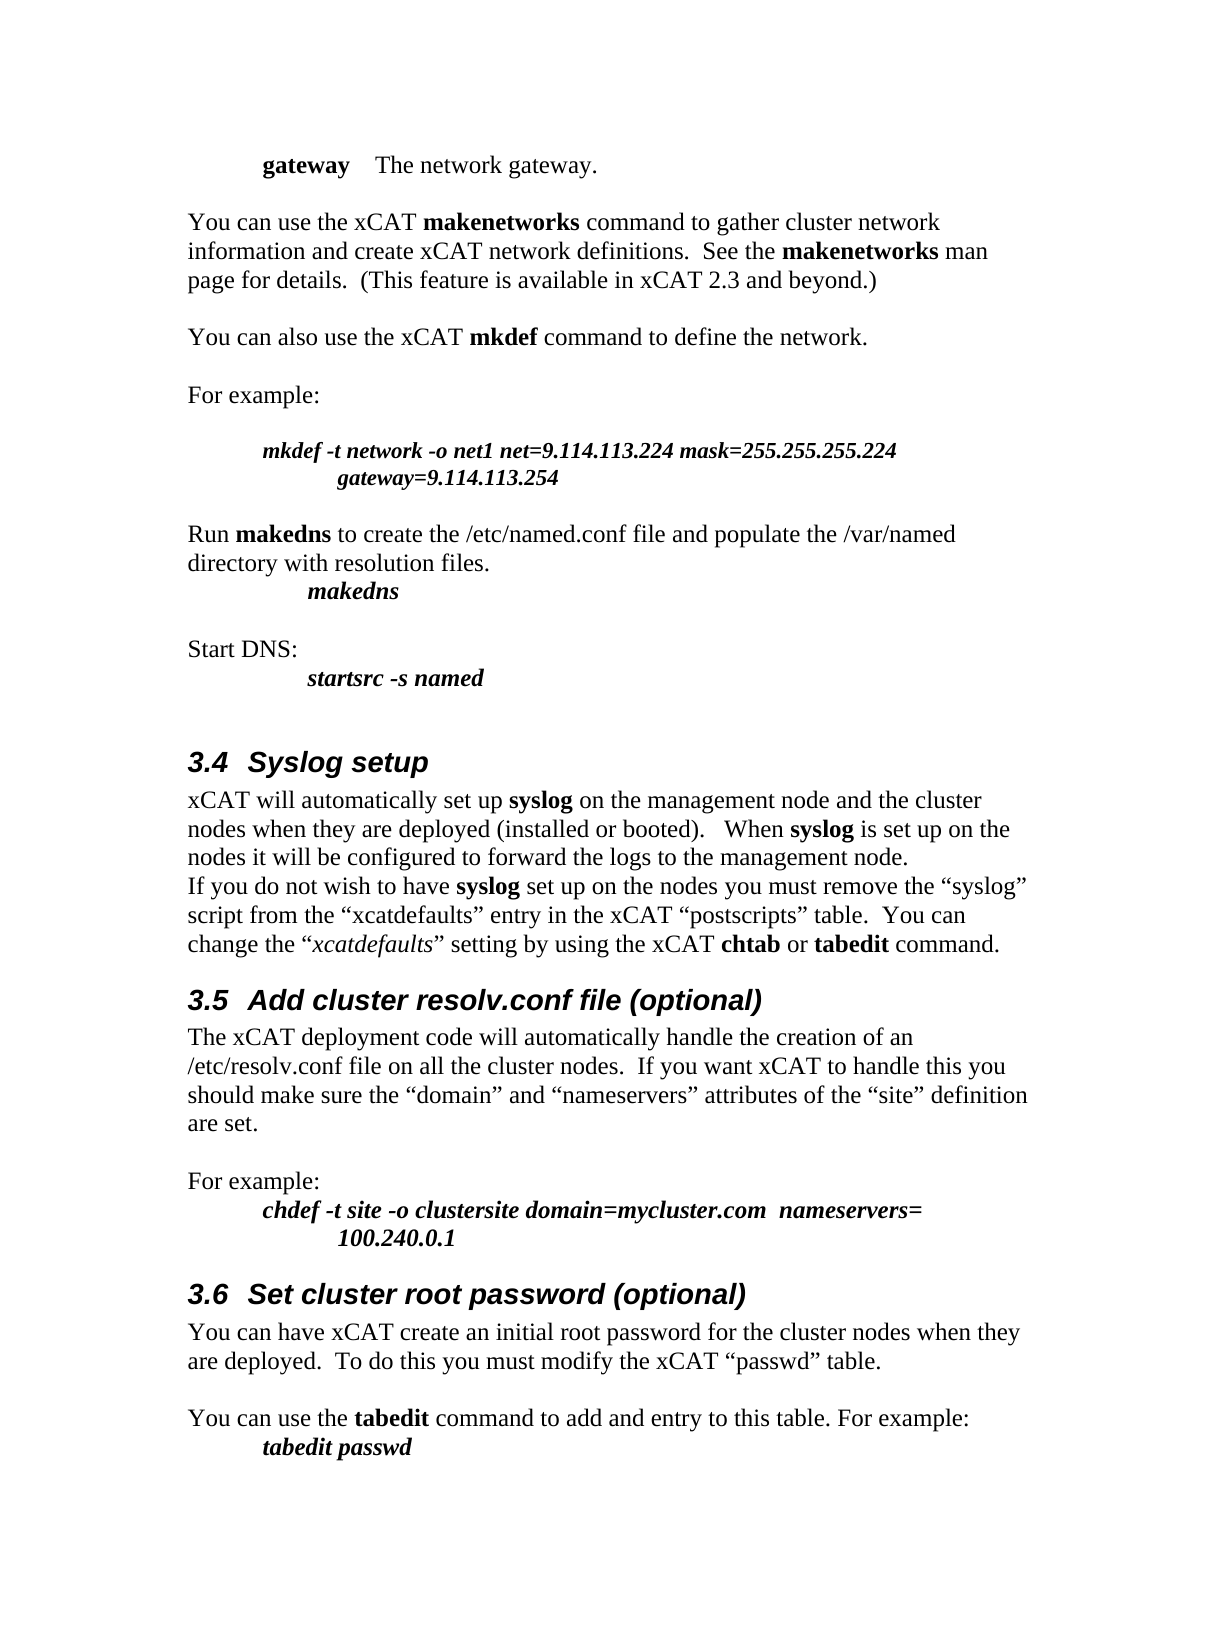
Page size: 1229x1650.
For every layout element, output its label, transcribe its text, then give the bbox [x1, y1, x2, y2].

text gateway The network gateway. [187, 150, 1041, 179]
text Start DNS: [187, 634, 1041, 663]
subtitle Syslog setup [187, 745, 1041, 779]
text You can use the tabedit command to add and entry to this table. For example: [187, 1403, 1041, 1432]
subtitle Add cluster resolv.conf file (optional) [187, 982, 1041, 1016]
text You can use the xCAT makenetworks command to gather cluster network information and create xCAT network definitions. See the makenetworks man page for details. (This feature is available in xCAT 2.3 and beyond.) [187, 207, 1041, 294]
text makedns [187, 576, 1041, 605]
text xCAT will automatically set up syslog on the management node and the cluster nodes when they are deployed (installed or booted). When syslog is set up on the nodes it will be configured to forward the logs to the management node. [187, 785, 1041, 871]
text You can also use the xCAT mkdef command to define the network. [187, 322, 1041, 351]
text The xCAT deployment code will automatically handle the creation of an /etc/resolv.conf file on all the cluster nodes. If you want xCAT to handle this you should make sure the “domain” and “nameservers” attributes of the “site” definition are set. [187, 1022, 1041, 1137]
text If you do not wish to have syslog set up on the nodes you must remove the “syslog” script from the “xcatdefaults” entry in the xCAT “postscripts” table. You can change the “xcatdefaults” setting by using the xCAT chtab or tabedit command. [187, 871, 1041, 957]
subtitle Set cluster root password (optional) [187, 1277, 1041, 1311]
text You can have xCAT create an initial root password for the cluster nodes when they are deployed. To do this you must modify the xCAT “passwd” table. [187, 1317, 1041, 1374]
text mkdef -t network -o net1 net=9.114.113.224 mask=255.255.255.224 gateway=9.114.113.254 [187, 437, 1041, 490]
text Run makedns to create the /etc/named.conf file and populate the /var/named directory with resolution files. [187, 519, 1041, 576]
text chdef -t site -o clustersite domain=mycluster.com nameservers= 100.240.0.1 [187, 1195, 1041, 1252]
text startsrc -s named [187, 663, 1041, 691]
text tabedit passwd [187, 1432, 1041, 1461]
text For example: [187, 1166, 1041, 1195]
text For example: [187, 380, 1041, 409]
